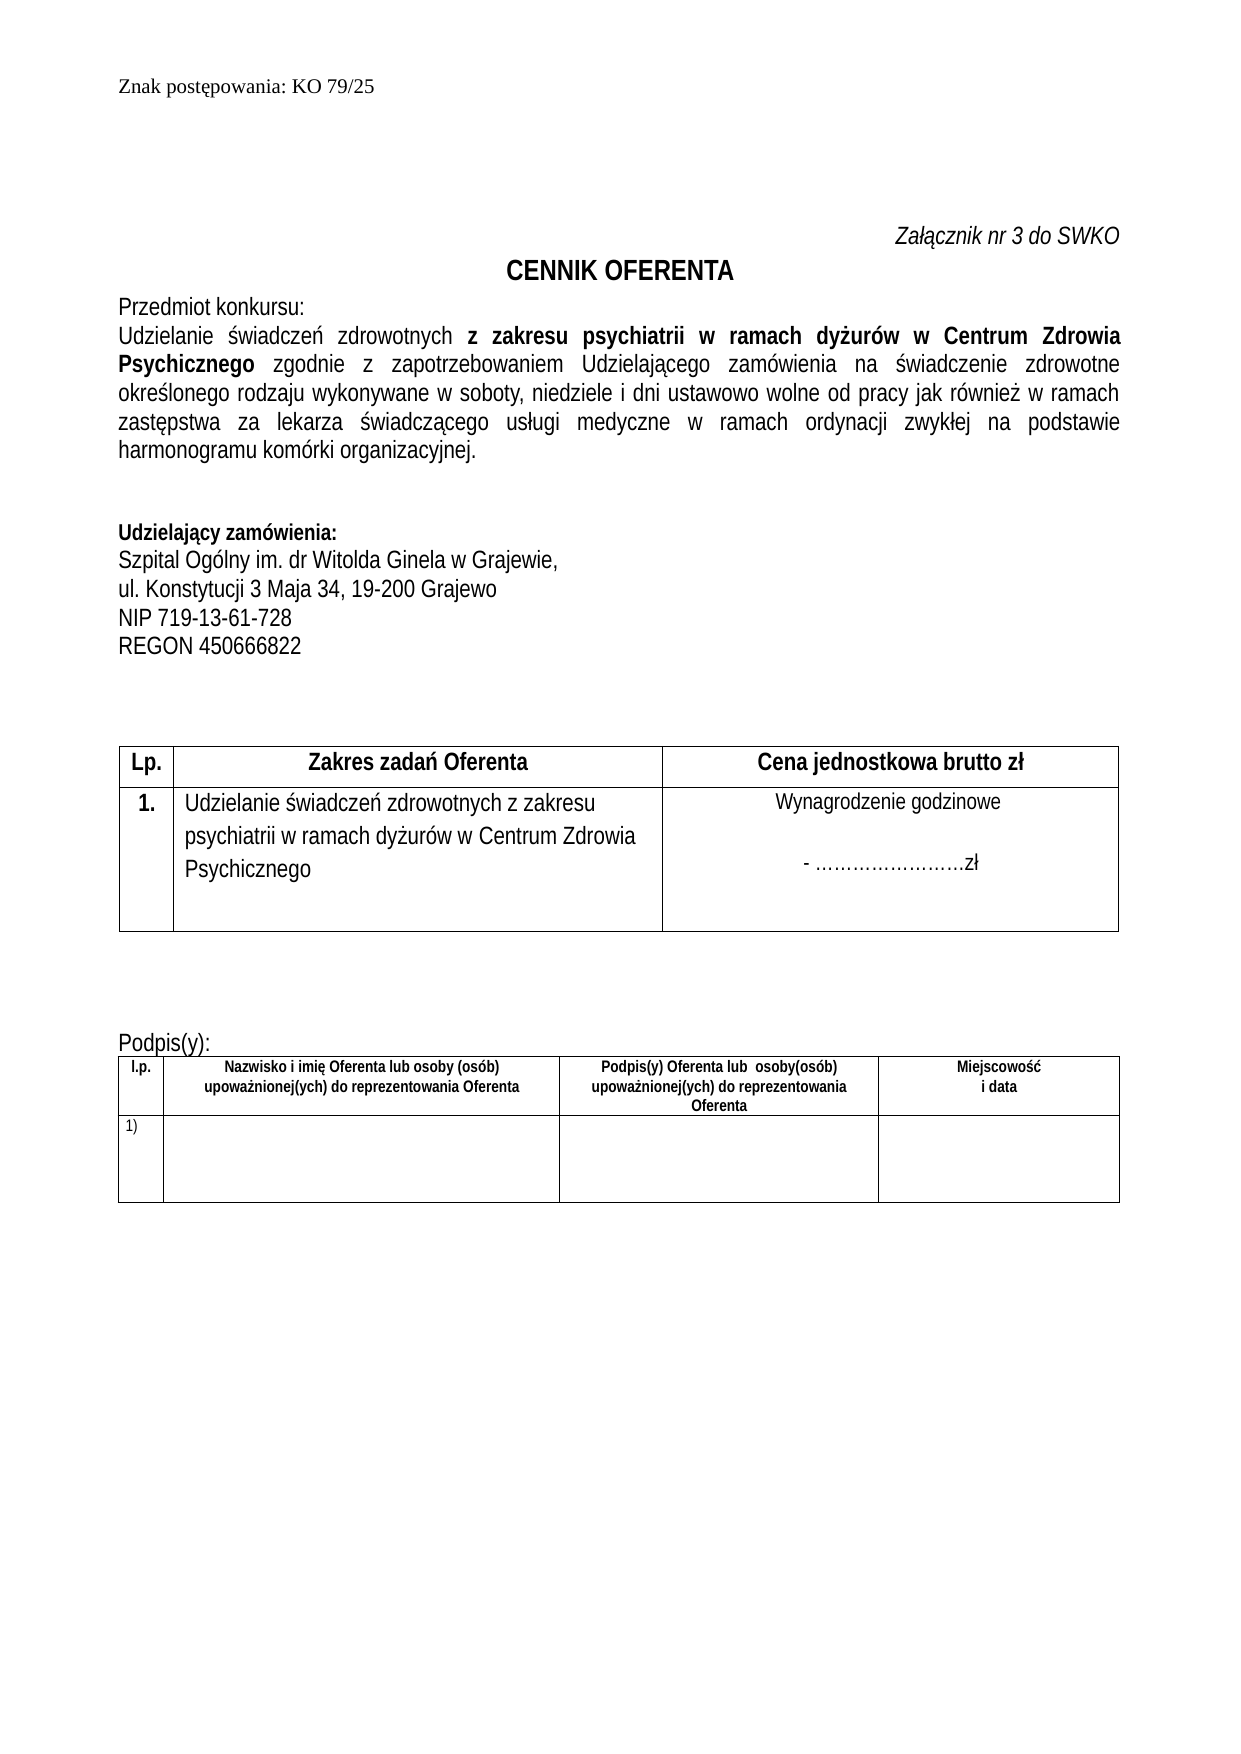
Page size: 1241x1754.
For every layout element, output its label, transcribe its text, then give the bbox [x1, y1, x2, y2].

table_header Lp. [120, 747, 173, 787]
table_cell 1. [120, 788, 173, 931]
text Szpital Ogólny im. dr Witolda Ginela w Grajewie, [118, 545, 1122, 574]
table_cell 1) [119, 1116, 163, 1202]
table_header l.p. [119, 1057, 163, 1115]
text Załącznik nr 3 do SWKO [118, 221, 1122, 249]
table_header Nazwisko i imię Oferenta lub osoby (osób) upoważnionej(ych) do reprezentowania Oferenta [164, 1057, 559, 1115]
table_cell [560, 1116, 878, 1202]
text Podpis(y): [118, 1027, 1122, 1056]
table_cell [164, 1116, 559, 1202]
text NIP 719-13-61-728 [118, 603, 1122, 631]
table_header Podpis(y) Oferenta lub osoby(osób) upoważnionej(ych) do reprezentowania Oferenta [560, 1057, 878, 1115]
text Udzielający zamówienia: [118, 519, 1122, 545]
table_header Zakres zadań Oferenta [174, 747, 662, 787]
table_header Miejscowość i data [879, 1057, 1119, 1115]
table_cell Wynagrodzenie godzinowe - ……………………zł [663, 788, 1118, 931]
text REGON 450666822 [118, 631, 1122, 660]
text CENNIK OFERENTA [118, 253, 1122, 287]
table_cell Udzielanie świadczeń zdrowotnych z zakresu psychiatrii w ramach dyżurów w Centrum Zdrowia Psychicznego [174, 788, 662, 931]
table_cell [879, 1116, 1119, 1202]
table_header Cena jednostkowa brutto zł [663, 747, 1118, 787]
text ul. Konstytucji 3 Maja 34, 19-200 Grajewo [118, 574, 1122, 603]
text Udzielanie świadczeń zdrowotnych z zakresu psychiatrii w ramach dyżurów w Centrum Zdrowia Psychicznego zgodnie z zapotrzebowaniem Udzielającego zamówienia na świadczenie zdrowotne określonego rodzaju wykonywane w soboty, niedziele i dni ustawowo wolne od pracy jak również w ramach zastępstwa za lekarza świadczącego usługi medyczne w ramach ordynacji zwykłej na podstawie harmonogramu komórki organizacyjnej. [118, 321, 1122, 464]
subtitle Przedmiot konkursu: [118, 292, 1122, 321]
